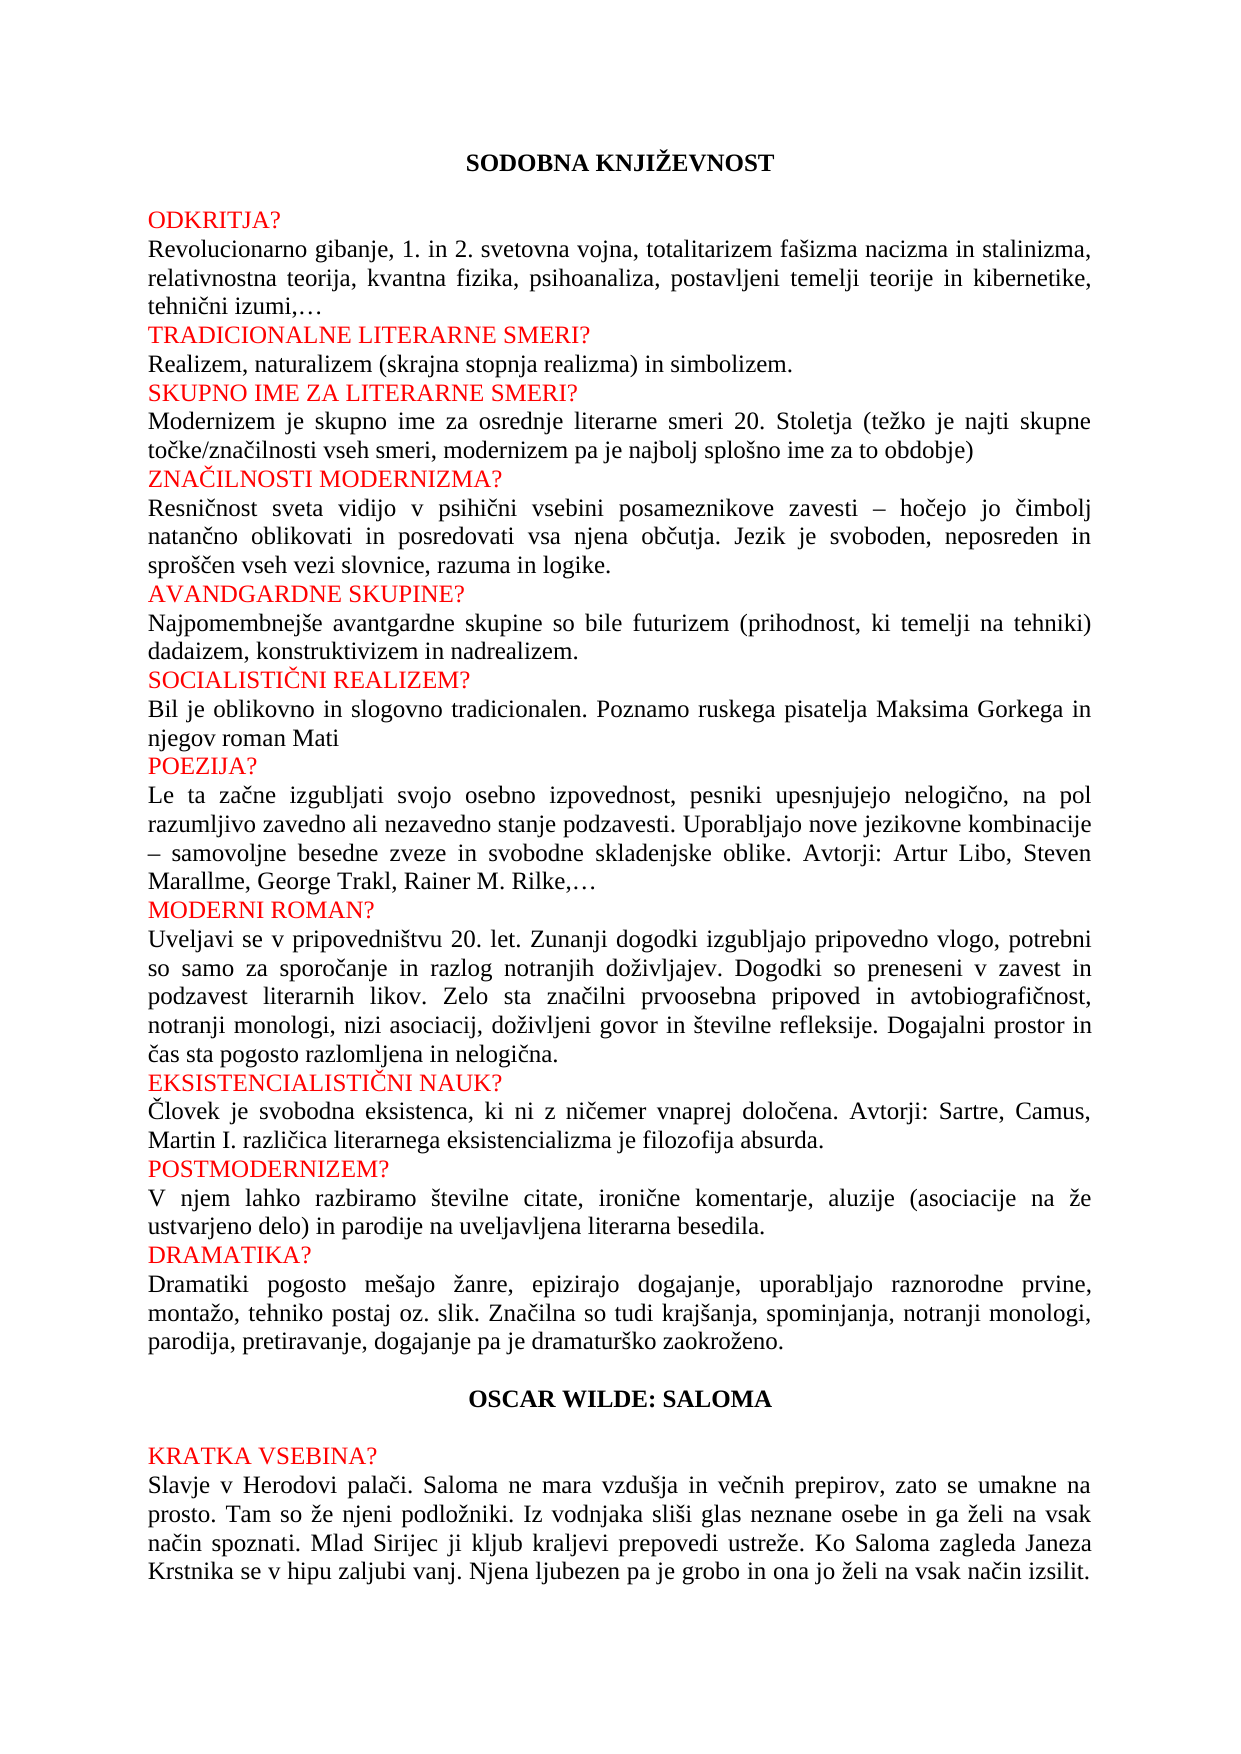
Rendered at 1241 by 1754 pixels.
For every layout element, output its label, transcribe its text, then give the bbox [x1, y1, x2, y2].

text Realizem, naturalizem (skrajna stopnja realizma) in simbolizem. [148, 349, 1093, 378]
text ODKRITJA? [148, 205, 1093, 234]
text Le ta začne izgubljati svojo osebno izpovednost, pesniki upesnjujejo nelogično, na pol razumljivo zavedno ali nezavedno stanje podzavesti. Uporabljajo nove jezikovne kombinacije – samovoljne besedne zveze in svobodne skladenjske oblike. Avtorji: Artur Libo, Steven Marallme, George Trakl, Rainer M. Rilke,… [148, 780, 1093, 895]
text Bil je oblikovno in slogovno tradicionalen. Poznamo ruskega pisatelja Maksima Gorkega in njegov roman Mati [148, 694, 1093, 751]
text KRATKA VSEBINA? [148, 1441, 1093, 1470]
text SOCIALISTIČNI REALIZEM? [148, 665, 1093, 694]
text POSTMODERNIZEM? [148, 1154, 1093, 1183]
text ZNAČILNOSTI MODERNIZMA? [148, 464, 1093, 493]
text Dramatiki pogosto mešajo žanre, epizirajo dogajanje, uporabljajo raznorodne prvine, montažo, tehniko postaj oz. slik. Značilna so tudi krajšanja, spominjanja, notranji monologi, parodija, pretiravanje, dogajanje pa je dramaturško zaokroženo. [148, 1269, 1093, 1355]
text Uveljavi se v pripovedništvu 20. let. Zunanji dogodki izgubljajo pripovedno vlogo, potrebni so samo za sporočanje in razlog notranjih doživljajev. Dogodki so preneseni v zavest in podzavest literarnih likov. Zelo sta značilni prvoosebna pripoved in avtobiografičnost, notranji monologi, nizi asociacij, doživljeni govor in številne refleksije. Dogajalni prostor in čas sta pogosto razlomljena in nelogična. [148, 924, 1093, 1068]
text V njem lahko razbiramo številne citate, ironične komentarje, aluzije (asociacije na že ustvarjeno delo) in parodije na uveljavljena literarna besedila. [148, 1183, 1093, 1240]
text POEZIJA? [148, 751, 1093, 780]
text Slavje v Herodovi palači. Saloma ne mara vzdušja in večnih prepirov, zato se umakne na prosto. Tam so že njeni podložniki. Iz vodnjaka sliši glas neznane osebe in ga želi na vsak način spoznati. Mlad Sirijec ji kljub kraljevi prepovedi ustreže. Ko Saloma zagleda Janeza Krstnika se v hipu zaljubi vanj. Njena ljubezen pa je grobo in ona jo želi na vsak način izsilit. [148, 1470, 1093, 1585]
text Človek je svobodna eksistenca, ki ni z ničemer vnaprej določena. Avtorji: Sartre, Camus, Martin I. različica literarnega eksistencializma je filozofija absurda. [148, 1096, 1093, 1154]
text AVANDGARDNE SKUPINE? [148, 579, 1093, 608]
text Resničnost sveta vidijo v psihični vsebini posameznikove zavesti – hočejo jo čimbolj natančno oblikovati in posredovati vsa njena občutja. Jezik je svoboden, neposreden in sproščen vseh vezi slovnice, razuma in logike. [148, 493, 1093, 579]
text DRAMATIKA? [148, 1240, 1093, 1269]
text MODERNI ROMAN? [148, 895, 1093, 924]
title SODOBNA KNJIŽEVNOST [148, 148, 1093, 176]
subtitle OSCAR WILDE: SALOMA [148, 1384, 1093, 1413]
text Revolucionarno gibanje, 1. in 2. svetovna vojna, totalitarizem fašizma nacizma in stalinizma, relativnostna teorija, kvantna fizika, psihoanaliza, postavljeni temelji teorije in kibernetike, tehnični izumi,… [148, 234, 1093, 320]
text Najpomembnejše avantgardne skupine so bile futurizem (prihodnost, ki temelji na tehniki) dadaizem, konstruktivizem in nadrealizem. [148, 608, 1093, 665]
text Modernizem je skupno ime za osrednje literarne smeri 20. Stoletja (težko je najti skupne točke/značilnosti vseh smeri, modernizem pa je najbolj splošno ime za to obdobje) [148, 406, 1093, 464]
text TRADICIONALNE LITERARNE SMERI? [148, 320, 1093, 349]
text EKSISTENCIALISTIČNI NAUK? [148, 1068, 1093, 1096]
text SKUPNO IME ZA LITERARNE SMERI? [148, 378, 1093, 406]
